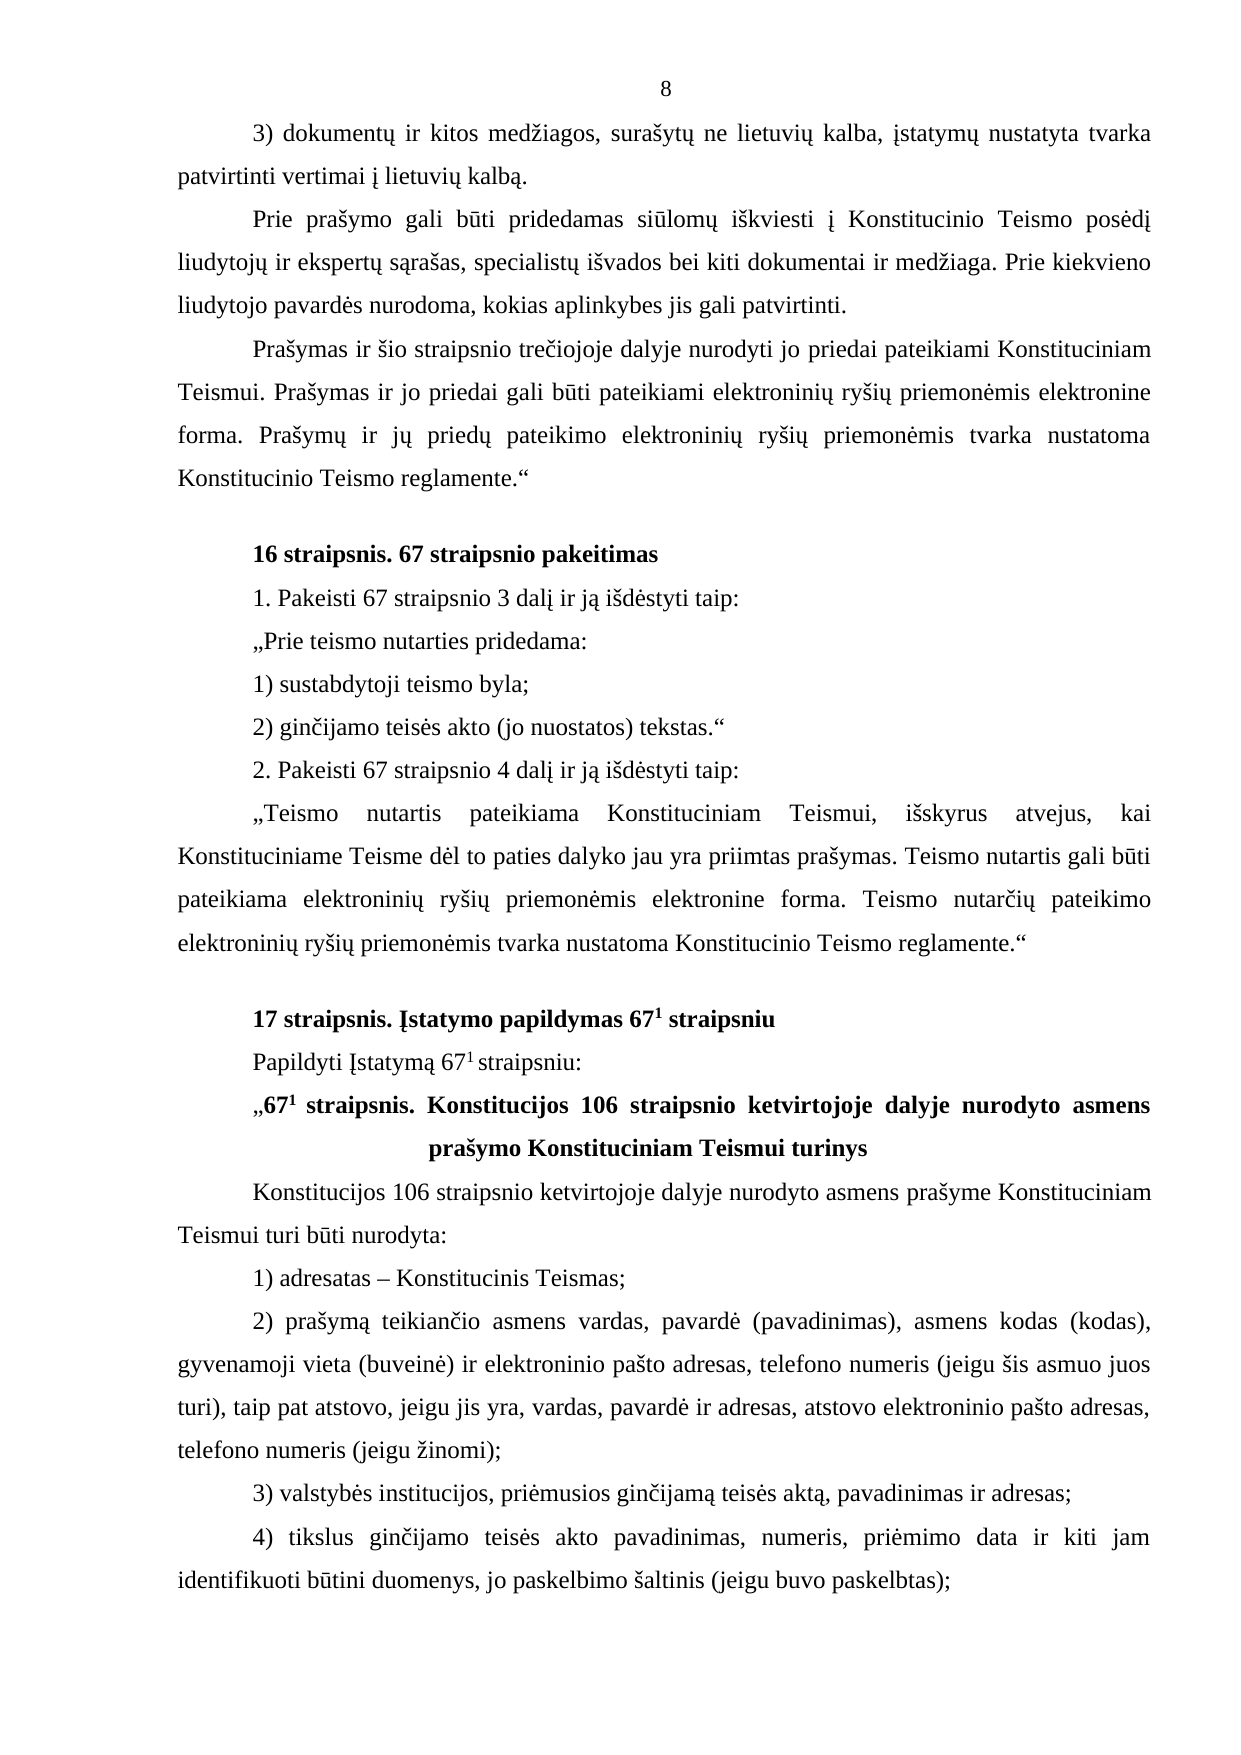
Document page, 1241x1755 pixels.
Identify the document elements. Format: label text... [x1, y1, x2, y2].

text Prašymas ir šio straipsnio trečiojoje dalyje nurodyti jo priedai pateikiami Konstituciniam Teismui. Prašymas ir jo priedai gali būti pateikiami elektroninių ryšių priemonėmis elektronine forma. Prašymų ir jų priedų pateikimo elektroninių ryšių priemonėmis tvarka nustatoma Konstitucinio Teismo reglamente.“ [177, 334, 1152, 492]
text „Teismo nutartis pateikiama Konstituciniam Teismui, išskyrus atvejus, kai Konstituciniame Teisme dėl to paties dalyko jau yra priimtas prašymas. Teismo nutartis gali būti pateikiama elektroninių ryšių priemonėmis elektronine forma. Teismo nutarčių pateikimo elektroninių ryšių priemonėmis tvarka nustatoma Konstitucinio Teismo reglamente.“ [177, 798, 1152, 956]
text Papildyti Įstatymą 671 straipsniu: [177, 1047, 1152, 1076]
text Konstitucijos 106 straipsnio ketvirtojoje dalyje nurodyto asmens prašyme Konstituciniam Teismui turi būti nurodyta: [177, 1177, 1152, 1248]
text 16 straipsnis. 67 straipsnio pakeitimas [177, 539, 1152, 568]
text 4) tikslus ginčijamo teisės akto pavadinimas, numeris, priėmimo data ir kiti jam identifikuoti būtini duomenys, jo paskelbimo šaltinis (jeigu buvo paskelbtas); [177, 1522, 1152, 1593]
text 2. Pakeisti 67 straipsnio 4 dalį ir ją išdėstyti taip: [177, 755, 1152, 784]
text „671 straipsnis. Konstitucijos 106 straipsnio ketvirtojoje dalyje nurodyto asmens prašymo Konstituciniam Teismui turinys [252, 1090, 1152, 1162]
text Prie prašymo gali būti pridedamas siūlomų iškviesti į Konstitucinio Teismo posėdį liudytojų ir ekspertų sąrašas, specialistų išvados bei kiti dokumentai ir medžiaga. Prie kiekvieno liudytojo pavardės nurodoma, kokias aplinkybes jis gali patvirtinti. [177, 204, 1152, 319]
text 3) valstybės institucijos, priėmusios ginčijamą teisės aktą, pavadinimas ir adresas; [177, 1478, 1152, 1507]
text „Prie teismo nutarties pridedama: [177, 626, 1152, 654]
text 1) adresatas – Konstitucinis Teismas; [177, 1263, 1152, 1292]
text 1) sustabdytoji teismo byla; [177, 669, 1152, 698]
text 17 straipsnis. Įstatymo papildymas 671 straipsniu [177, 1004, 1152, 1033]
text 2) ginčijamo teisės akto (jo nuostatos) tekstas.“ [177, 712, 1152, 741]
text 3) dokumentų ir kitos medžiagos, surašytų ne lietuvių kalba, įstatymų nustatyta tvarka patvirtinti vertimai į lietuvių kalbą. [177, 118, 1152, 190]
text 2) prašymą teikiančio asmens vardas, pavardė (pavadinimas), asmens kodas (kodas), gyvenamoji vieta (buveinė) ir elektroninio pašto adresas, telefono numeris (jeigu šis asmuo juos turi), taip pat atstovo, jeigu jis yra, vardas, pavardė ir adresas, atstovo elektroninio pašto adresas, telefono numeris (jeigu žinomi); [177, 1306, 1152, 1464]
text 1. Pakeisti 67 straipsnio 3 dalį ir ją išdėstyti taip: [177, 583, 1152, 611]
